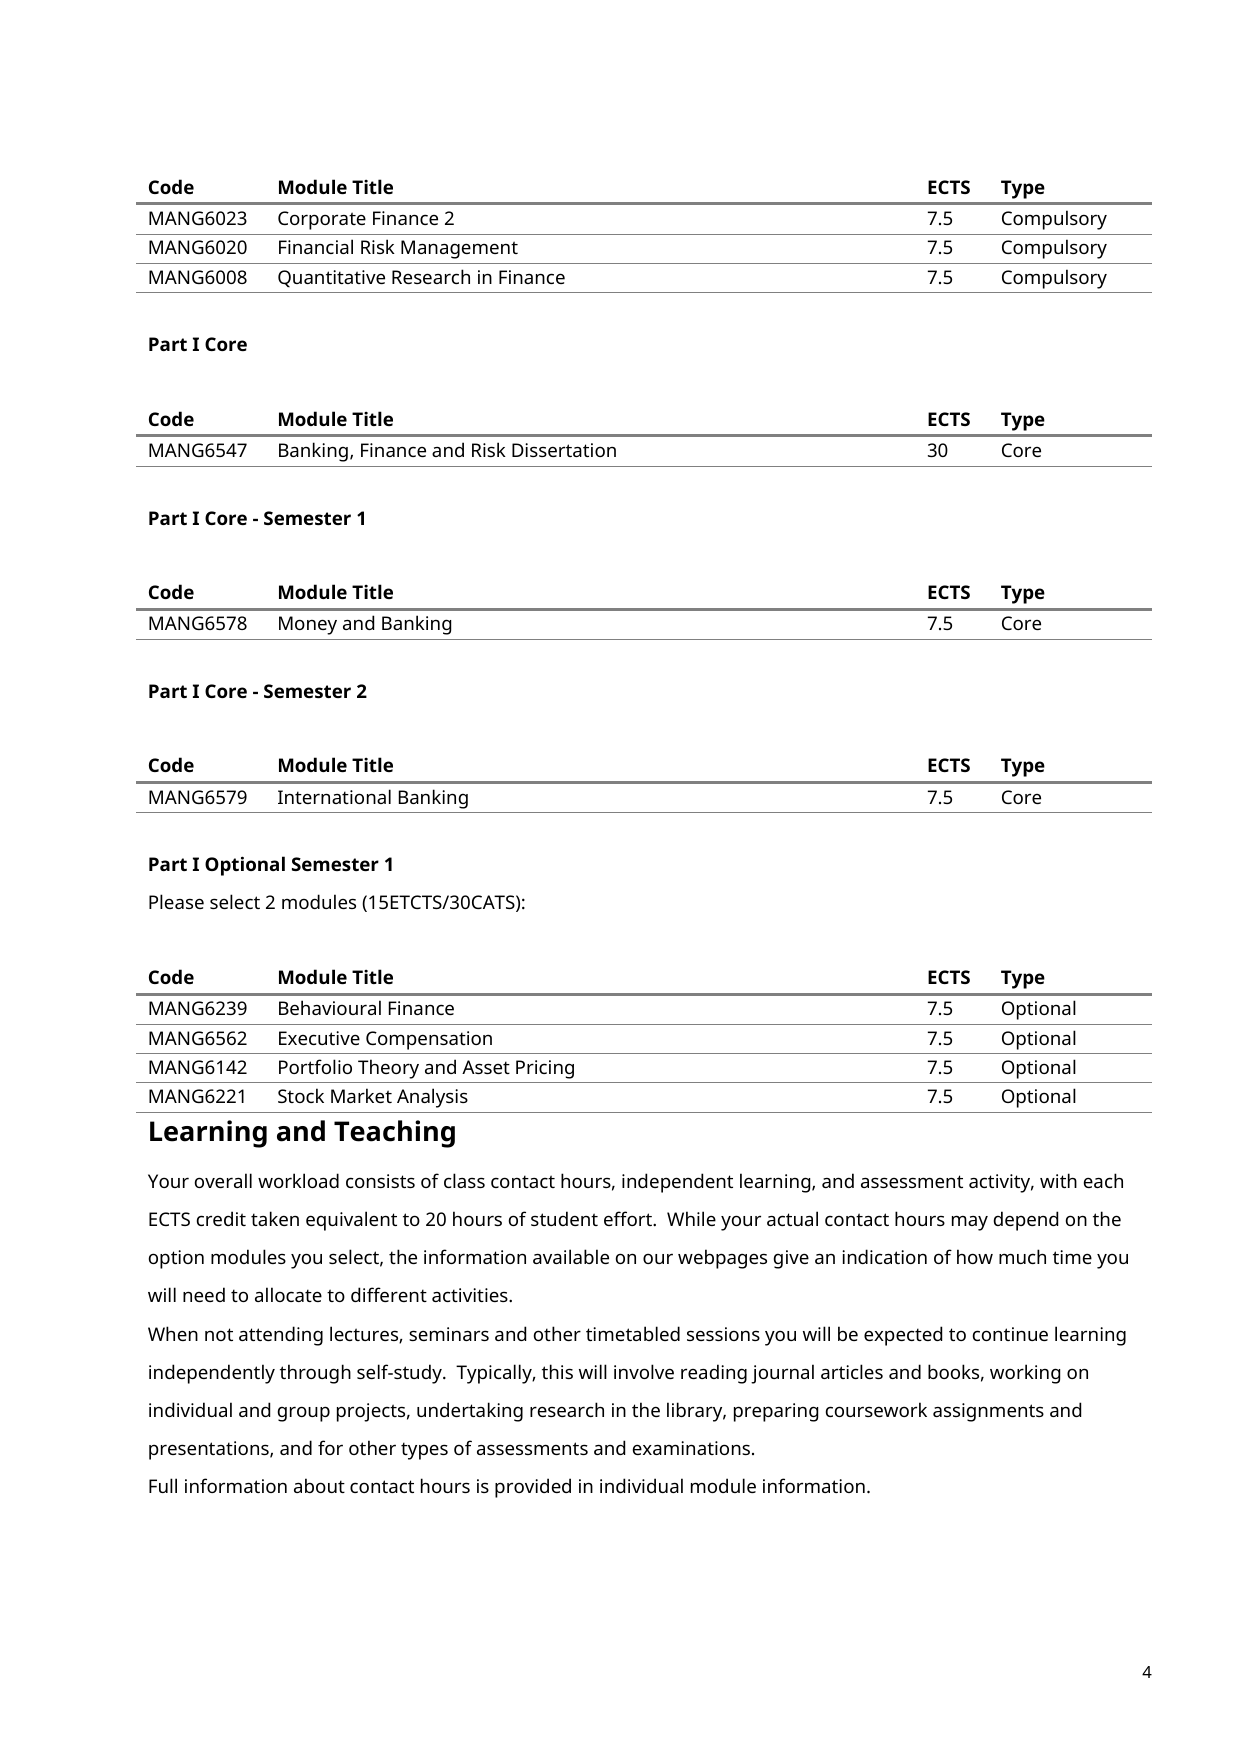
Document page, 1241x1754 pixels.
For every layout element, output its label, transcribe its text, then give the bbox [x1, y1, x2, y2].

table_cell Type [989, 753, 1152, 781]
table_cell 7.5 [916, 1054, 989, 1082]
table_cell Core [989, 611, 1152, 639]
table_cell 7.5 [916, 205, 989, 234]
table_cell MANG6020 [136, 235, 266, 263]
table_cell Compulsory [989, 235, 1152, 263]
table_cell Core [989, 784, 1152, 812]
table_cell Part I Core [136, 293, 1152, 406]
table_cell Module Title [266, 406, 916, 434]
table_cell 7.5 [916, 235, 989, 263]
text When not attending lectures, seminars and other timetabled sessions you will be expected to continue learning independently through self-study. Typically, this will involve reading journal articles and books, working on individual and group projects, undertaking research in the library, preparing coursework assignments and presentations, and for other types of assessments and examinations. [148, 1321, 1152, 1461]
table_cell Code [136, 753, 266, 781]
table_cell MANG6221 [136, 1083, 266, 1112]
table_cell Corporate Finance 2 [266, 205, 916, 234]
table_cell Code [136, 964, 266, 992]
table_cell 7.5 [916, 1025, 989, 1053]
table_cell MANG6562 [136, 1025, 266, 1053]
table_cell 30 [916, 437, 989, 466]
table_cell Compulsory [989, 264, 1152, 292]
table_cell MANG6142 [136, 1054, 266, 1082]
table_cell MANG6579 [136, 784, 266, 812]
text Full information about contact hours is provided in individual module information. [148, 1474, 1152, 1499]
table_cell ECTS [916, 579, 989, 607]
table_cell Money and Banking [266, 611, 916, 639]
table_cell ECTS [916, 753, 989, 781]
table_cell 7.5 [916, 611, 989, 639]
table_cell Core [989, 437, 1152, 466]
table_cell Code [136, 174, 266, 202]
table_cell Module Title [266, 174, 916, 202]
table_cell Code [136, 579, 266, 607]
table_cell 7.5 [916, 784, 989, 812]
table_cell MANG6239 [136, 996, 266, 1024]
table_cell Banking, Finance and Risk Dissertation [266, 437, 916, 466]
table_cell Type [989, 174, 1152, 202]
table_cell Behavioural Finance [266, 996, 916, 1024]
table_cell Optional [989, 1083, 1152, 1112]
table_cell Compulsory [989, 205, 1152, 234]
text Your overall workload consists of class contact hours, independent learning, and assessment activity, with each ECTS credit taken equivalent to 20 hours of student effort. While your actual contact hours may depend on the option modules you select, the information available on our webpages give an indication of how much time you will need to allocate to different activities. [148, 1168, 1152, 1308]
table_cell ECTS [916, 964, 989, 992]
table_cell Financial Risk Management [266, 235, 916, 263]
table_cell Type [989, 964, 1152, 992]
subtitle Learning and Teaching [148, 1113, 1152, 1149]
table_cell MANG6008 [136, 264, 266, 292]
table_cell Part I Core - Semester 1 [136, 467, 1152, 579]
table_cell Executive Compensation [266, 1025, 916, 1053]
table_cell Type [989, 406, 1152, 434]
table_cell Optional [989, 996, 1152, 1024]
table_cell MANG6547 [136, 437, 266, 466]
table_cell Stock Market Analysis [266, 1083, 916, 1112]
table_cell 7.5 [916, 996, 989, 1024]
table_cell Optional [989, 1025, 1152, 1053]
table_cell Portfolio Theory and Asset Pricing [266, 1054, 916, 1082]
table_cell MANG6578 [136, 611, 266, 639]
table_cell Optional [989, 1054, 1152, 1082]
table_cell ECTS [916, 174, 989, 202]
table_cell MANG6023 [136, 205, 266, 234]
table_cell Part I Core - Semester 2 [136, 640, 1152, 753]
table_cell Code [136, 406, 266, 434]
table_cell [136, 137, 1152, 174]
table_cell Part I Optional Semester 1 Please select 2 modules (15ETCTS/30CATS): [136, 813, 1152, 964]
table_cell International Banking [266, 784, 916, 812]
table_cell Quantitative Research in Finance [266, 264, 916, 292]
table_cell Module Title [266, 579, 916, 607]
table_cell ECTS [916, 406, 989, 434]
table_cell Type [989, 579, 1152, 607]
table_cell Module Title [266, 753, 916, 781]
table_cell 7.5 [916, 264, 989, 292]
table_cell Module Title [266, 964, 916, 992]
table_cell 7.5 [916, 1083, 989, 1112]
